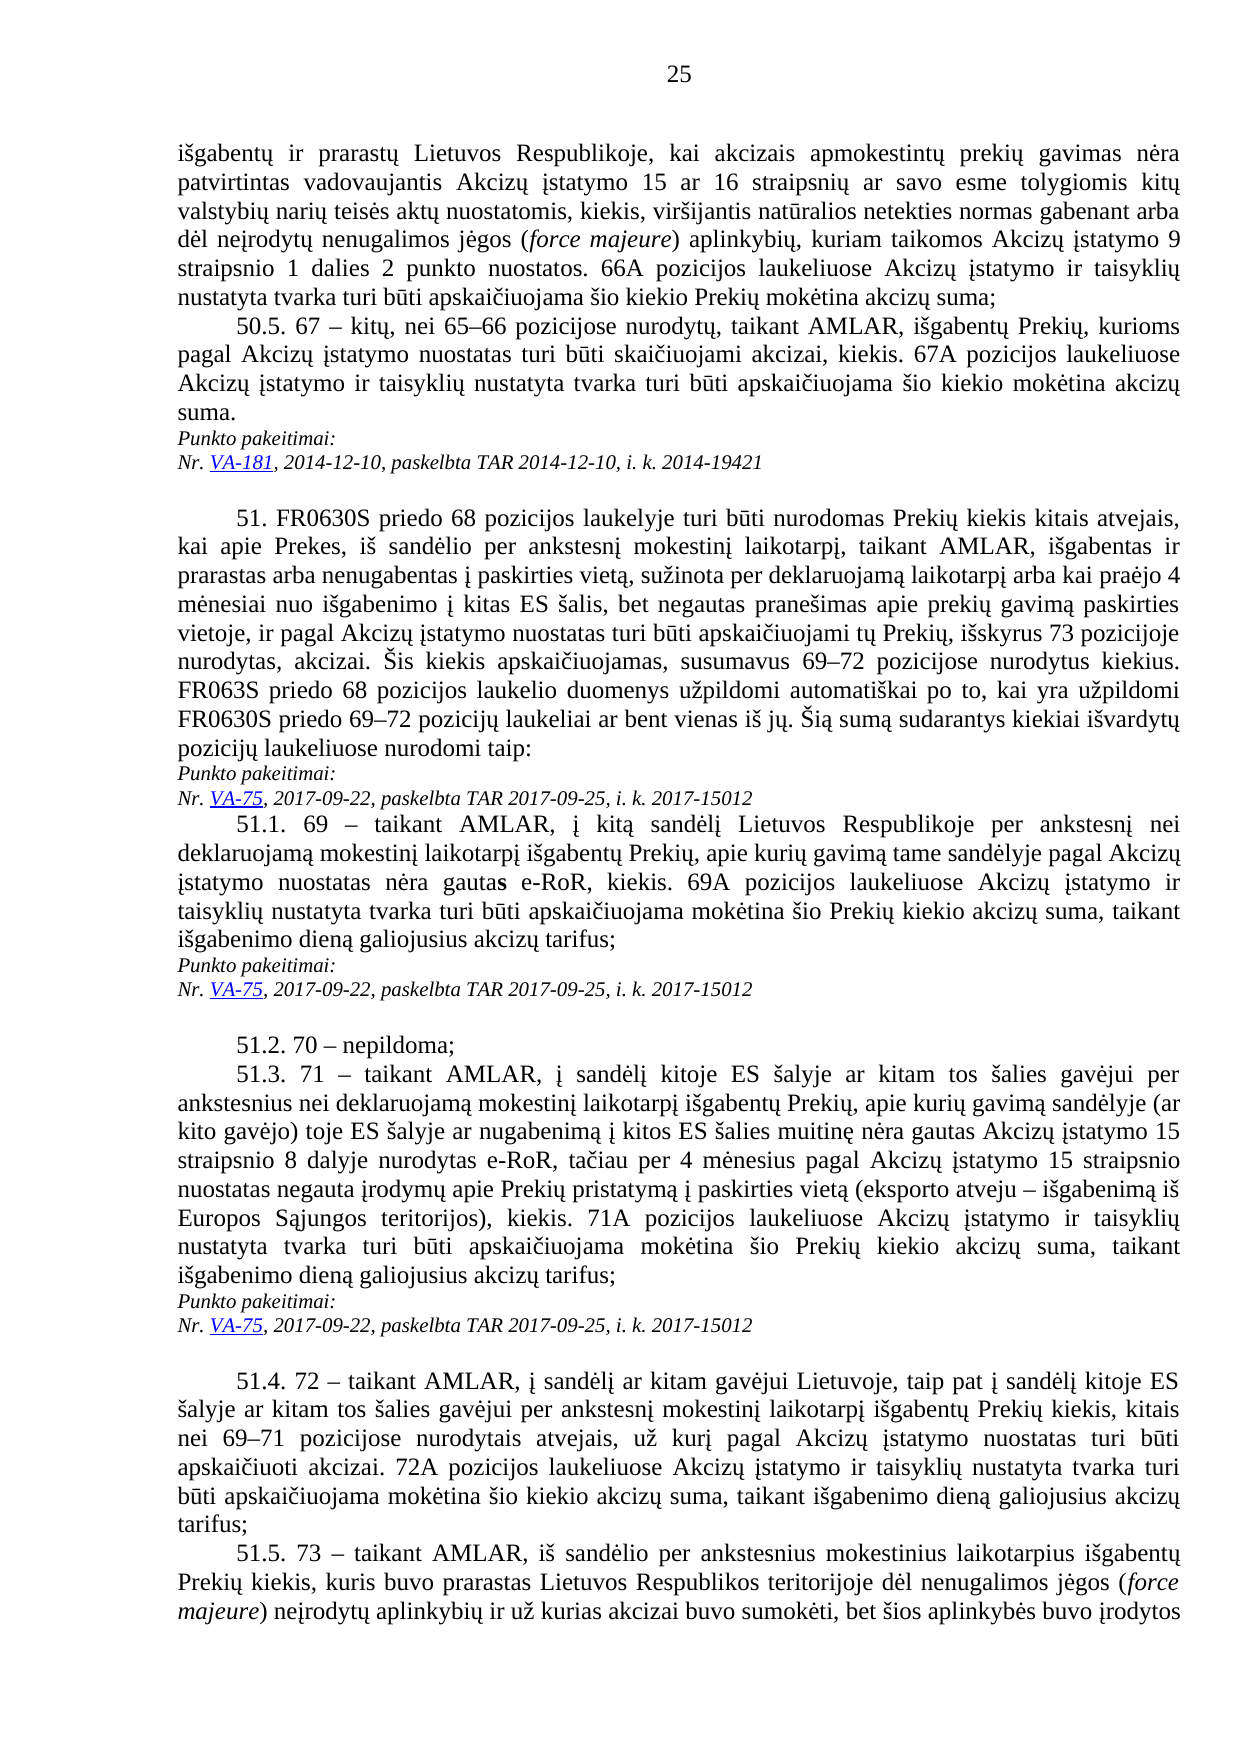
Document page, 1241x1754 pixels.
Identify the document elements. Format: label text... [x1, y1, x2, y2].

text Punkto pakeitimai: [177, 1289, 1181, 1313]
text Nr. VA-75, 2017-09-22, paskelbta TAR 2017-09-25, i. k. 2017-15012 [177, 977, 1181, 1001]
text Punkto pakeitimai: [177, 953, 1181, 977]
text Nr. VA-75, 2017-09-22, paskelbta TAR 2017-09-25, i. k. 2017-15012 [177, 785, 1181, 809]
text 51. FR0630S priedo 68 pozicijos laukelyje turi būti nurodomas Prekių kiekis kitais atvejais, kai apie Prekes, iš sandėlio per ankstesnį mokestinį laikotarpį, taikant AMLAR, išgabentas ir prarastas arba nenugabentas į paskirties vietą, sužinota per deklaruojamą laikotarpį arba kai praėjo 4 mėnesiai nuo išgabenimo į kitas ES šalis, bet negautas pranešimas apie prekių gavimą paskirties vietoje, ir pagal Akcizų įstatymo nuostatas turi būti apskaičiuojami tų Prekių, išskyrus 73 pozicijoje nurodytas, akcizai. Šis kiekis apskaičiuojamas, susumavus 69–72 pozicijose nurodytus kiekius. FR063S priedo 68 pozicijos laukelio duomenys užpildomi automatiškai po to, kai yra užpildomi FR0630S priedo 69–72 pozicijų laukeliai ar bent vienas iš jų. Šią sumą sudarantys kiekiai išvardytų pozicijų laukeliuose nurodomi taip: [177, 503, 1181, 761]
text 50.5. 67 – kitų, nei 65–66 pozicijose nurodytų, taikant AMLAR, išgabentų Prekių, kurioms pagal Akcizų įstatymo nuostatas turi būti skaičiuojami akcizai, kiekis. 67A pozicijos laukeliuose Akcizų įstatymo ir taisyklių nustatyta tvarka turi būti apskaičiuojama šio kiekio mokėtina akcizų suma. [177, 311, 1181, 426]
text Nr. VA-75, 2017-09-22, paskelbta TAR 2017-09-25, i. k. 2017-15012 [177, 1313, 1181, 1337]
text Nr. VA-181, 2014-12-10, paskelbta TAR 2014-12-10, i. k. 2014-19421 [177, 450, 1181, 474]
text 51.3. 71 – taikant AMLAR, į sandėlį kitoje ES šalyje ar kitam tos šalies gavėjui per ankstesnius nei deklaruojamą mokestinį laikotarpį išgabentų Prekių, apie kurių gavimą sandėlyje (ar kito gavėjo) toje ES šalyje ar nugabenimą į kitos ES šalies muitinę nėra gautas Akcizų įstatymo 15 straipsnio 8 dalyje nurodytas e-RoR, tačiau per 4 mėnesius pagal Akcizų įstatymo 15 straipsnio nuostatas negauta įrodymų apie Prekių pristatymą į paskirties vietą (eksporto atveju – išgabenimą iš Europos Sąjungos teritorijos), kiekis. 71A pozicijos laukeliuose Akcizų įstatymo ir taisyklių nustatyta tvarka turi būti apskaičiuojama mokėtina šio Prekių kiekio akcizų suma, taikant išgabenimo dieną galiojusius akcizų tarifus; [177, 1059, 1181, 1289]
text Punkto pakeitimai: [177, 426, 1181, 450]
text 51.4. 72 – taikant AMLAR, į sandėlį ar kitam gavėjui Lietuvoje, taip pat į sandėlį kitoje ES šalyje ar kitam tos šalies gavėjui per ankstesnį mokestinį laikotarpį išgabentų Prekių kiekis, kitais nei 69–71 pozicijose nurodytais atvejais, už kurį pagal Akcizų įstatymo nuostatas turi būti apskaičiuoti akcizai. 72A pozicijos laukeliuose Akcizų įstatymo ir taisyklių nustatyta tvarka turi būti apskaičiuojama mokėtina šio kiekio akcizų suma, taikant išgabenimo dieną galiojusius akcizų tarifus; [177, 1366, 1181, 1538]
text išgabentų ir prarastų Lietuvos Respublikoje, kai akcizais apmokestintų prekių gavimas nėra patvirtintas vadovaujantis Akcizų įstatymo 15 ar 16 straipsnių ar savo esme tolygiomis kitų valstybių narių teisės aktų nuostatomis, kiekis, viršijantis natūralios netekties normas gabenant arba dėl neįrodytų nenugalimos jėgos (force majeure) aplinkybių, kuriam taikomos Akcizų įstatymo 9 straipsnio 1 dalies 2 punkto nuostatos. 66A pozicijos laukeliuose Akcizų įstatymo ir taisyklių nustatyta tvarka turi būti apskaičiuojama šio kiekio Prekių mokėtina akcizų suma; [177, 138, 1181, 311]
text 51.1. 69 – taikant AMLAR, į kitą sandėlį Lietuvos Respublikoje per ankstesnį nei deklaruojamą mokestinį laikotarpį išgabentų Prekių, apie kurių gavimą tame sandėlyje pagal Akcizų įstatymo nuostatas nėra gautas e-RoR, kiekis. 69A pozicijos laukeliuose Akcizų įstatymo ir taisyklių nustatyta tvarka turi būti apskaičiuojama mokėtina šio Prekių kiekio akcizų suma, taikant išgabenimo dieną galiojusius akcizų tarifus; [177, 809, 1181, 953]
text 51.2. 70 – nepildoma; [177, 1030, 1181, 1059]
text Punkto pakeitimai: [177, 761, 1181, 785]
text 51.5. 73 – taikant AMLAR, iš sandėlio per ankstesnius mokestinius laikotarpius išgabentų Prekių kiekis, kuris buvo prarastas Lietuvos Respublikos teritorijoje dėl nenugalimos jėgos (force majeure) neįrodytų aplinkybių ir už kurias akcizai buvo sumokėti, bet šios aplinkybės buvo įrodytos [177, 1538, 1181, 1624]
